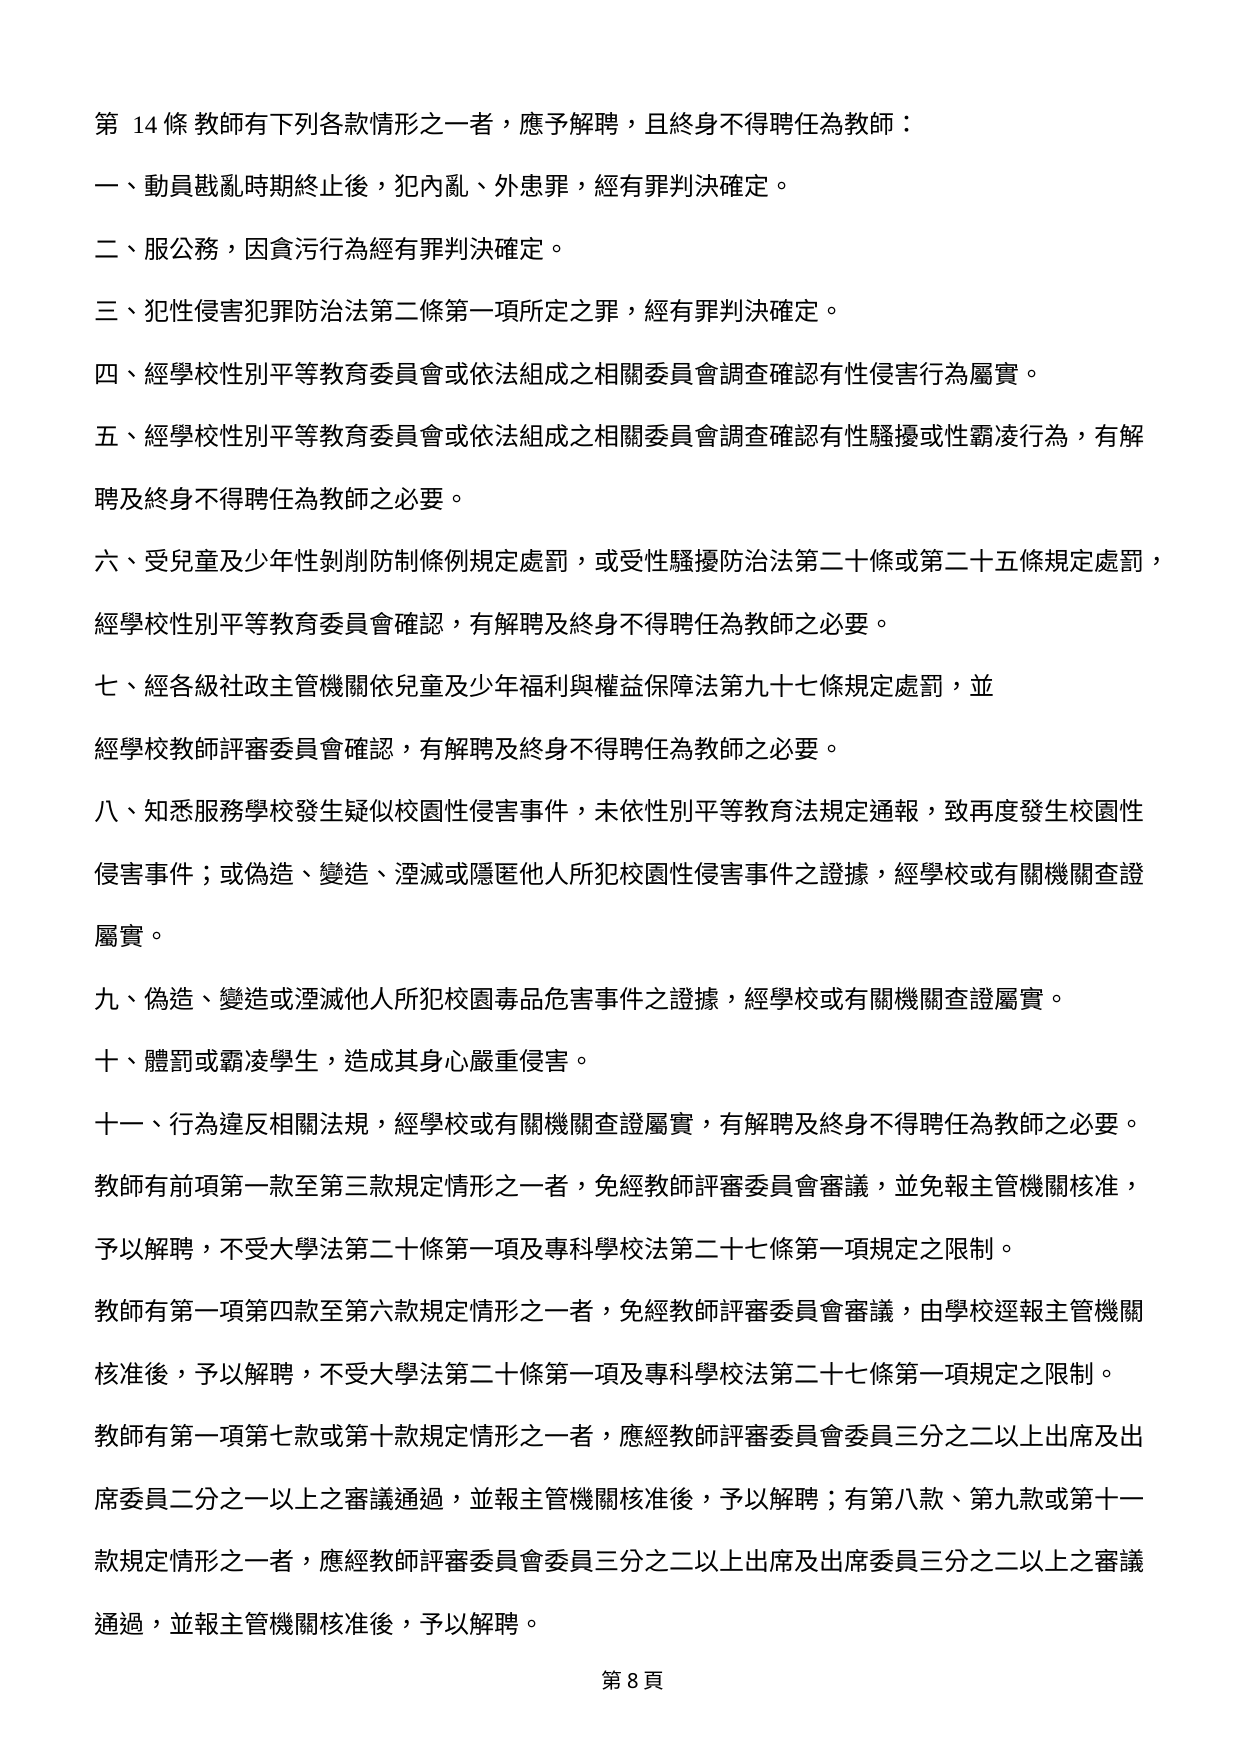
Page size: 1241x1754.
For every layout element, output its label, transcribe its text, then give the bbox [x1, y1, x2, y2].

text 五、經學校性別平等教育委員會或依法組成之相關委員會調查確認有性騷擾或性霸凌行為，有解聘及終身不得聘任為教師之必要。 [94, 393, 1146, 518]
text 十、體罰或霸凌學生，造成其身心嚴重侵害。 [94, 1018, 1146, 1081]
text 第 14 條 教師有下列各款情形之一者，應予解聘，且終身不得聘任為教師： [94, 81, 1146, 143]
text 教師有第一項第七款或第十款規定情形之一者，應經教師評審委員會委員三分之二以上出席及出席委員二分之一以上之審議通過，並報主管機關核准後，予以解聘；有第八款、第九款或第十一款規定情形之一者，應經教師評審委員會委員三分之二以上出席及出席委員三分之二以上之審議通過，並報主管機關核准後，予以解聘。 [94, 1393, 1146, 1643]
text 四、經學校性別平等教育委員會或依法組成之相關委員會調查確認有性侵害行為屬實。 [94, 331, 1146, 393]
text 七、經各級社政主管機關依兒童及少年福利與權益保障法第九十七條規定處罰，並 [94, 643, 1146, 706]
text 六、受兒童及少年性剝削防制條例規定處罰，或受性騷擾防治法第二十條或第二十五條規定處罰，經學校性別平等教育委員會確認，有解聘及終身不得聘任為教師之必要。 [94, 518, 1146, 643]
text 八、知悉服務學校發生疑似校園性侵害事件，未依性別平等教育法規定通報，致再度發生校園性侵害事件；或偽造、變造、湮滅或隱匿他人所犯校園性侵害事件之證據，經學校或有關機關查證屬實。 [94, 768, 1146, 956]
text 教師有前項第一款至第三款規定情形之一者，免經教師評審委員會審議，並免報主管機關核准，予以解聘，不受大學法第二十條第一項及專科學校法第二十七條第一項規定之限制。 [94, 1143, 1146, 1268]
text 教師有第一項第四款至第六款規定情形之一者，免經教師評審委員會審議，由學校逕報主管機關核准後，予以解聘，不受大學法第二十條第一項及專科學校法第二十七條第一項規定之限制。 [94, 1268, 1146, 1393]
text 經學校教師評審委員會確認，有解聘及終身不得聘任為教師之必要。 [94, 706, 1146, 768]
text 九、偽造、變造或湮滅他人所犯校園毒品危害事件之證據，經學校或有關機關查證屬實。 [94, 956, 1146, 1018]
text 三、犯性侵害犯罪防治法第二條第一項所定之罪，經有罪判決確定。 [94, 268, 1146, 331]
text 二、服公務，因貪污行為經有罪判決確定。 [94, 206, 1146, 268]
text 十一、行為違反相關法規，經學校或有關機關查證屬實，有解聘及終身不得聘任為教師之必要。 [94, 1081, 1146, 1143]
text 一、動員戡亂時期終止後，犯內亂、外患罪，經有罪判決確定。 [94, 143, 1146, 206]
